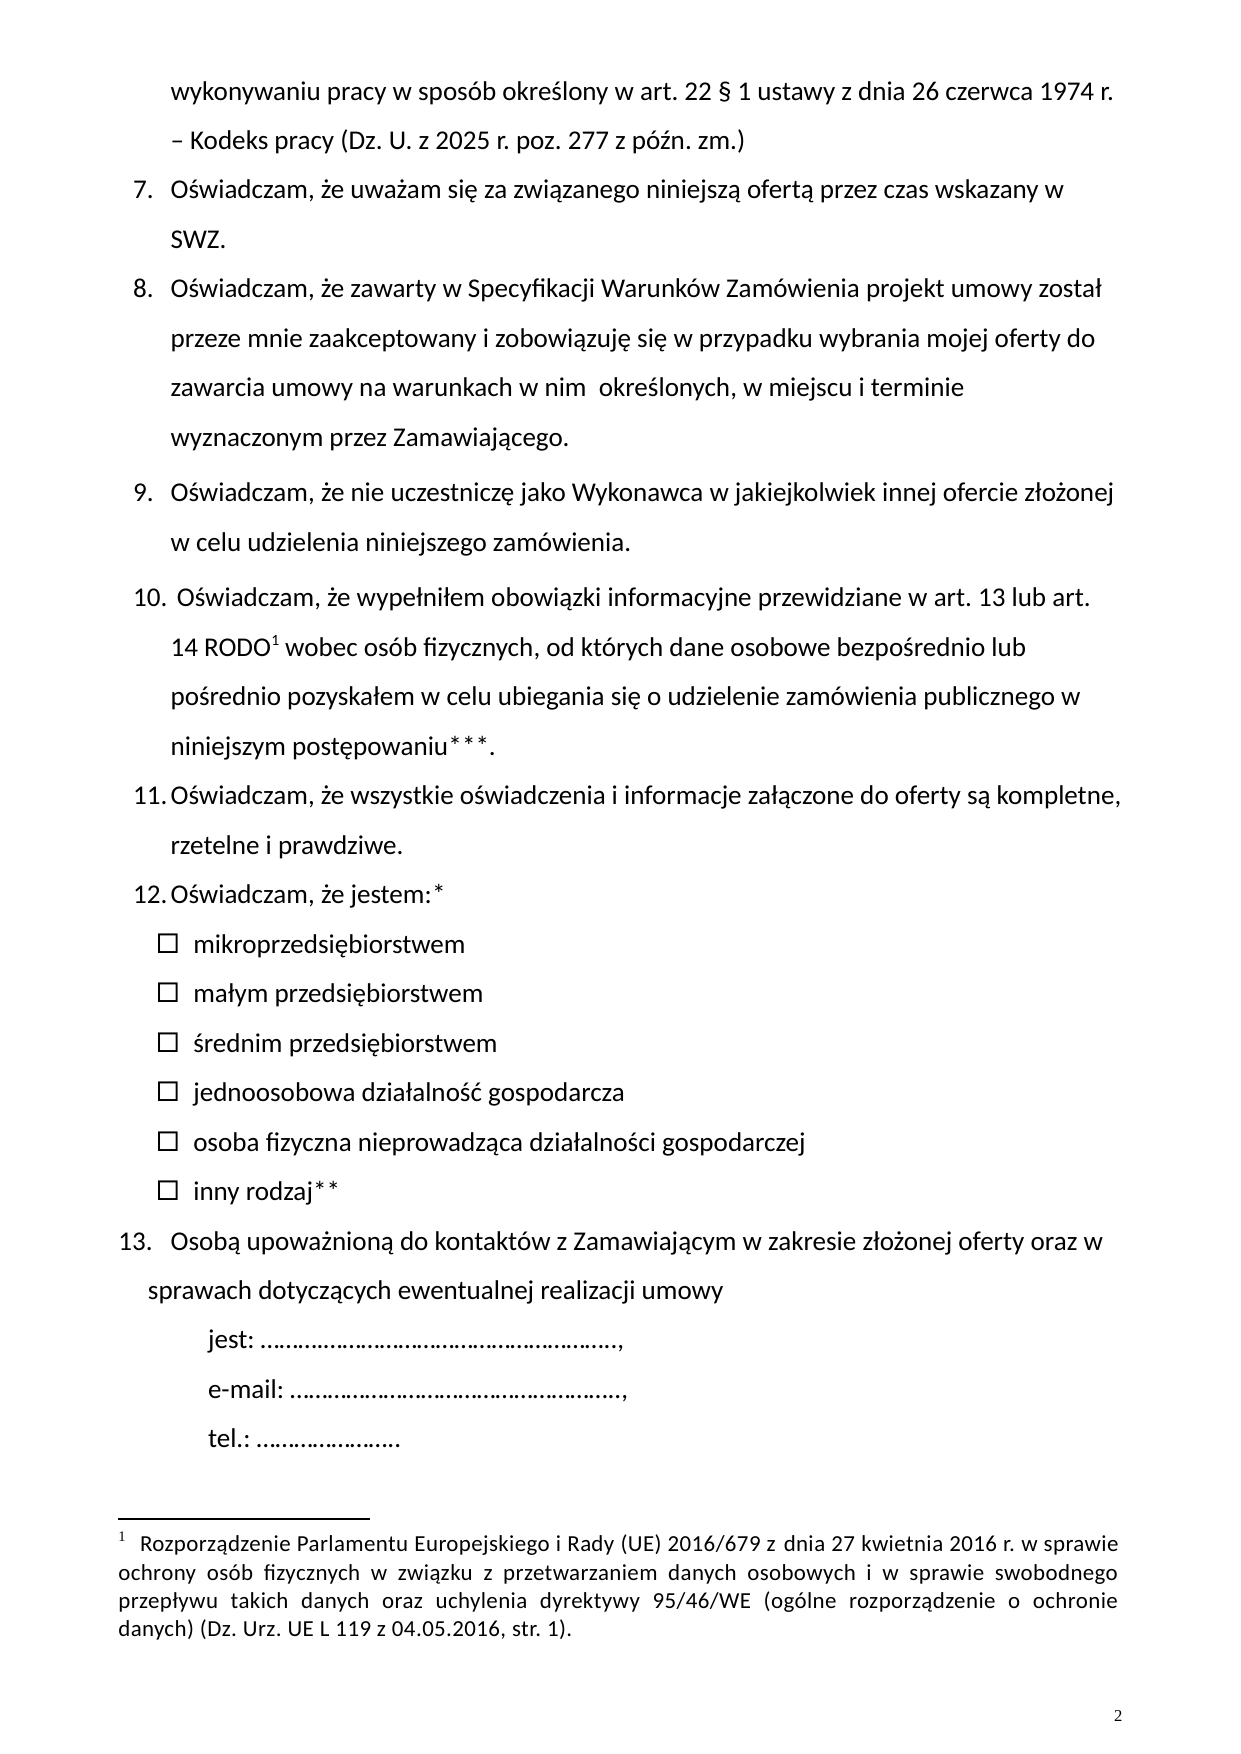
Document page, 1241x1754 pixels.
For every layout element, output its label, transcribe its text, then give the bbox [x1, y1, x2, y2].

list Oświadczam, że wszystkie oświadczenia i informacje załączone do oferty są kompletne, rzetelne i prawdziwe. [133, 778, 1122, 861]
list średnim przedsiębiorstwem [156, 1026, 1122, 1059]
list małym przedsiębiorstwem [156, 976, 1122, 1009]
list Osobą upoważnioną do kontaktów z Zamawiającym w zakresie złożonej oferty oraz w sprawach dotyczących ewentualnej realizacji umowy [118, 1224, 1122, 1306]
list Oświadczam, że zawarty w Specyfikacji Warunków Zamówienia projekt umowy został przeze mnie zaakceptowany i zobowiązuję się w przypadku wybrania mojej oferty do zawarcia umowy na warunkach w nim określonych, w miejscu i terminie wyznaczonym przez Zamawiającego. [133, 272, 1122, 453]
list inny rodzaj** [156, 1174, 1122, 1207]
list Oświadczam, że uważam się za związanego niniejszą ofertą przez czas wskazany w SWZ. [133, 173, 1122, 255]
text e-mail: …………………………………………….., [208, 1372, 1122, 1405]
text jest: ……….……………………………………….., [208, 1323, 1122, 1356]
list mikroprzedsiębiorstwem [156, 927, 1122, 960]
list osoba fizyczna nieprowadząca działalności gospodarczej [156, 1125, 1122, 1158]
list Oświadczam, że jestem:* [133, 877, 1122, 910]
text tel.: ………………….. [208, 1422, 1122, 1454]
list Oświadczam, że wypełniłem obowiązki informacyjne przewidziane w art. 13 lub art. 14 RODO wobec osób fizycznych, od których dane osobowe bezpośrednio lub pośrednio pozyskałem w celu ubiegania się o udzielenie zamówienia publicznego w niniejszym postępowaniu***. [133, 580, 1122, 762]
list jednoosobowa działalność gospodarcza [156, 1075, 1122, 1108]
list wykonywaniu pracy w sposób określony w art. 22 § 1 ustawy z dnia 26 czerwca 1974 r. – Kodeks pracy (Dz. U. z 2025 r. poz. 277 z późn. zm.) [133, 74, 1122, 156]
list Oświadczam, że nie uczestniczę jako Wykonawca w jakiejkolwiek innej ofercie złożonej w celu udzielenia niniejszego zamówienia. [133, 476, 1122, 558]
list Rozporządzenie Parlamentu Europejskiego i Rady (UE) 2016/679 z dnia 27 kwietnia 2016 r. w sprawie ochrony osób fizycznych w związku z przetwarzaniem danych osobowych i w sprawie swobodnego przepływu takich danych oraz uchylenia dyrektywy 95/46/WE (ogólne rozporządzenie o ochronie danych) (Dz. Urz. UE L 119 z 04.05.2016, str. 1). [118, 1525, 1120, 1642]
